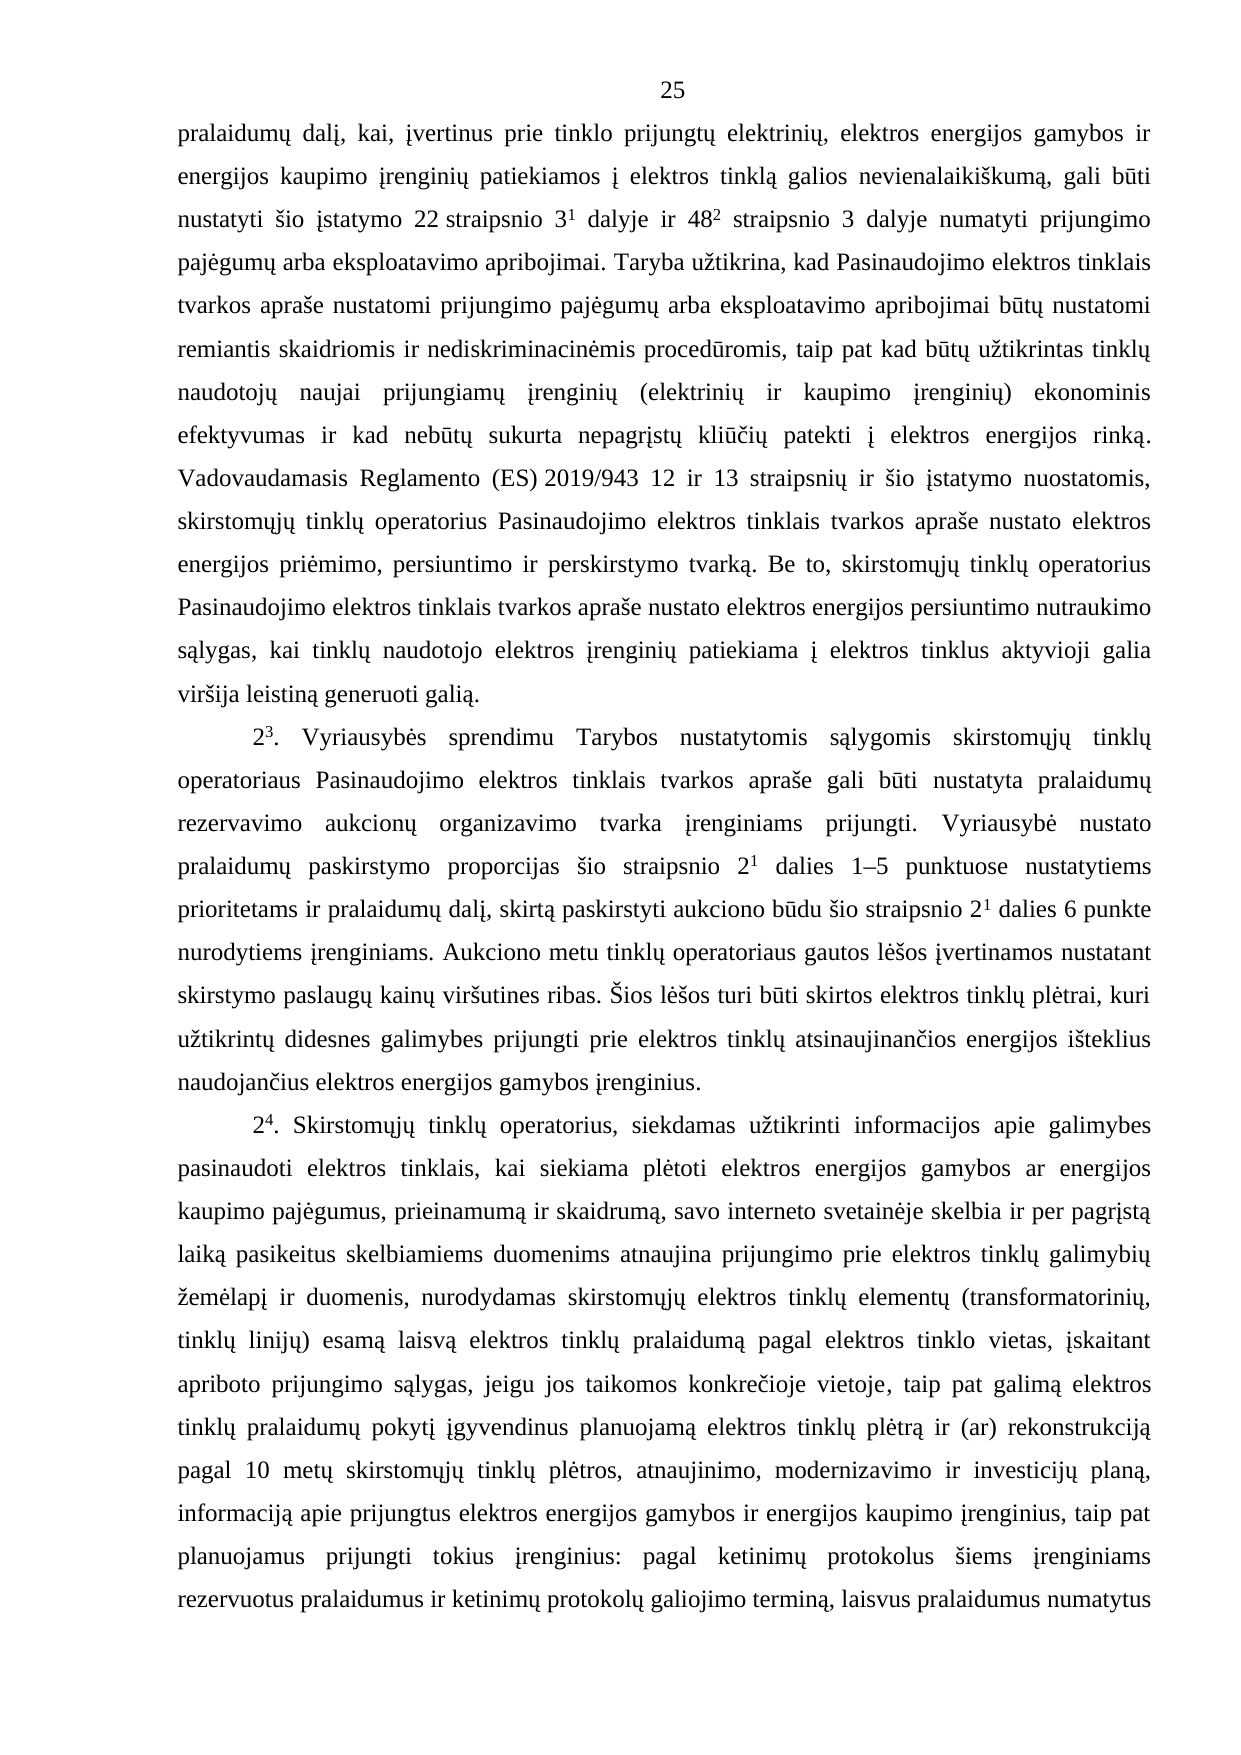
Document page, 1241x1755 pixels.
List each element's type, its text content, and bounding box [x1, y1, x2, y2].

text 24. Skirstomųjų tinklų operatorius, siekdamas užtikrinti informacijos apie galimybes pasinaudoti elektros tinklais, kai siekiama plėtoti elektros energijos gamybos ar energijos kaupimo pajėgumus, prieinamumą ir skaidrumą, savo interneto svetainėje skelbia ir per pagrįstą laiką pasikeitus skelbiamiems duomenims atnaujina prijungimo prie elektros tinklų galimybių žemėlapį ir duomenis, nurodydamas skirstomųjų elektros tinklų elementų (transformatorinių, tinklų linijų) esamą laisvą elektros tinklų pralaidumą pagal elektros tinklo vietas, įskaitant apriboto prijungimo sąlygas, jeigu jos taikomos konkrečioje vietoje, taip pat galimą elektros tinklų pralaidumų pokytį įgyvendinus planuojamą elektros tinklų plėtrą ir (ar) rekonstrukciją pagal 10 metų skirstomųjų tinklų plėtros, atnaujinimo, modernizavimo ir investicijų planą, informaciją apie prijungtus elektros energijos gamybos ir energijos kaupimo įrenginius, taip pat planuojamus prijungti tokius įrenginius: pagal ketinimų protokolus šiems įrenginiams rezervuotus pralaidumus ir ketinimų protokolų galiojimo terminą, laisvus pralaidumus numatytus [177, 1110, 1152, 1613]
text pralaidumų dalį, kai, įvertinus prie tinklo prijungtų elektrinių, elektros energijos gamybos ir energijos kaupimo įrenginių patiekiamos į elektros tinklą galios nevienalaikiškumą, gali būti nustatyti šio įstatymo 22 straipsnio 31 dalyje ir 482 straipsnio 3 dalyje numatyti prijungimo pajėgumų arba eksploatavimo apribojimai. Taryba užtikrina, kad Pasinaudojimo elektros tinklais tvarkos apraše nustatomi prijungimo pajėgumų arba eksploatavimo apribojimai būtų nustatomi remiantis skaidriomis ir nediskriminacinėmis procedūromis, taip pat kad būtų užtikrintas tinklų naudotojų naujai prijungiamų įrenginių (elektrinių ir kaupimo įrenginių) ekonominis efektyvumas ir kad nebūtų sukurta nepagrįstų kliūčių patekti į elektros energijos rinką. Vadovaudamasis Reglamento (ES) 2019/943 12 ir 13 straipsnių ir šio įstatymo nuostatomis, skirstomųjų tinklų operatorius Pasinaudojimo elektros tinklais tvarkos apraše nustato elektros energijos priėmimo, persiuntimo ir perskirstymo tvarką. Be to, skirstomųjų tinklų operatorius Pasinaudojimo elektros tinklais tvarkos apraše nustato elektros energijos persiuntimo nutraukimo sąlygas, kai tinklų naudotojo elektros įrenginių patiekiama į elektros tinklus aktyvioji galia viršija leistiną generuoti galią. [177, 118, 1152, 707]
text 23. Vyriausybės sprendimu Tarybos nustatytomis sąlygomis skirstomųjų tinklų operatoriaus Pasinaudojimo elektros tinklais tvarkos apraše gali būti nustatyta pralaidumų rezervavimo aukcionų organizavimo tvarka įrenginiams prijungti. Vyriausybė nustato pralaidumų paskirstymo proporcijas šio straipsnio 21 dalies 1–5 punktuose nustatytiems prioritetams ir pralaidumų dalį, skirtą paskirstyti aukciono būdu šio straipsnio 21 dalies 6 punkte nurodytiems įrenginiams. Aukciono metu tinklų operatoriaus gautos lėšos įvertinamos nustatant skirstymo paslaugų kainų viršutines ribas. Šios lėšos turi būti skirtos elektros tinklų plėtrai, kuri užtikrintų didesnes galimybes prijungti prie elektros tinklų atsinaujinančios energijos išteklius naudojančius elektros energijos gamybos įrenginius. [177, 722, 1152, 1096]
